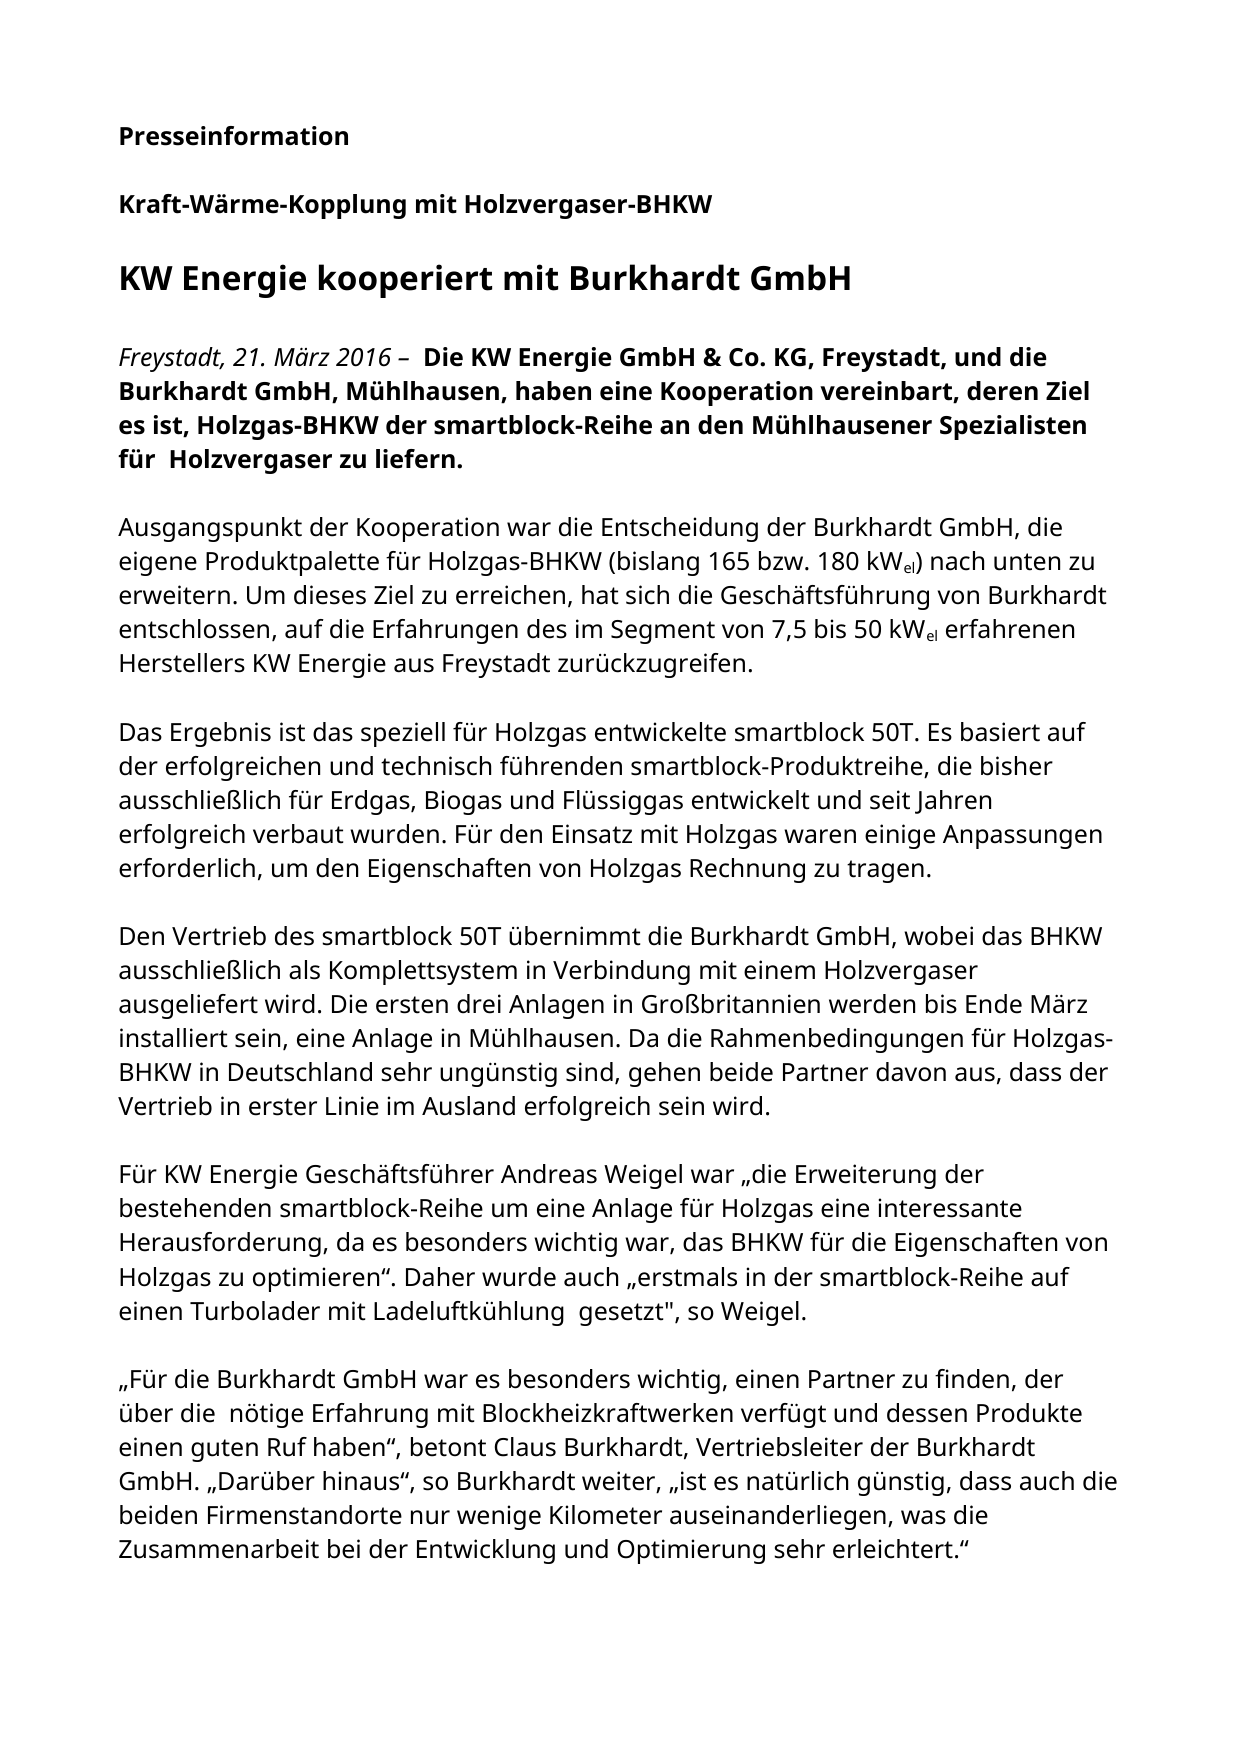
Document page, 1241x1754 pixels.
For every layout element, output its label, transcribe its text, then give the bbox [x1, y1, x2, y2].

text Freystadt, 21. März 2016 – Die KW Energie GmbH & Co. KG, Freystadt, und die Burkhardt GmbH, Mühlhausen, haben eine Kooperation vereinbart, deren Ziel es ist, Holzgas-BHKW der smartblock-Reihe an den Mühlhausener Spezialisten für Holzvergaser zu liefern. [118, 339, 1122, 476]
text Kraft-Wärme-Kopplung mit Holzvergaser-BHKW [118, 186, 1122, 220]
text Das Ergebnis ist das speziell für Holzgas entwickelte smartblock 50T. Es basiert auf der erfolgreichen und technisch führenden smartblock-Produktreihe, die bisher ausschließlich für Erdgas, Biogas und Flüssiggas entwickelt und seit Jahren erfolgreich verbaut wurden. Für den Einsatz mit Holzgas waren einige Anpassungen erforderlich, um den Eigenschaften von Holzgas Rechnung zu tragen. [118, 714, 1122, 884]
text Für KW Energie Geschäftsführer Andreas Weigel war „die Erweiterung der bestehenden smartblock-Reihe um eine Anlage für Holzgas eine interessante Herausforderung, da es besonders wichtig war, das BHKW für die Eigenschaften von Holzgas zu optimieren“. Daher wurde auch „erstmals in der smartblock-Reihe auf einen Turbolader mit Ladeluftkühlung gesetzt", so Weigel. [118, 1157, 1122, 1327]
text „Für die Burkhardt GmbH war es besonders wichtig, einen Partner zu finden, der über die nötige Erfahrung mit Blockheizkraftwerken verfügt und dessen Produkte einen guten Ruf haben“, betont Claus Burkhardt, Vertriebsleiter der Burkhardt GmbH. „Darüber hinaus“, so Burkhardt weiter, „ist es natürlich günstig, dass auch die beiden Firmenstandorte nur wenige Kilometer auseinanderliegen, was die Zusammenarbeit bei der Entwicklung und Optimierung sehr erleichtert.“ [118, 1361, 1122, 1566]
text KW Energie kooperiert mit Burkhardt GmbH [118, 254, 1122, 300]
text Den Vertrieb des smartblock 50T übernimmt die Burkhardt GmbH, wobei das BHKW ausschließlich als Komplettsystem in Verbindung mit einem Holzvergaser ausgeliefert wird. Die ersten drei Anlagen in Großbritannien werden bis Ende März installiert sein, eine Anlage in Mühlhausen. Da die Rahmenbedingungen für Holzgas-BHKW in Deutschland sehr ungünstig sind, gehen beide Partner davon aus, dass der Vertrieb in erster Linie im Ausland erfolgreich sein wird. [118, 918, 1122, 1123]
text Ausgangspunkt der Kooperation war die Entscheidung der Burkhardt GmbH, die eigene Produktpalette für Holzgas-BHKW (bislang 165 bzw. 180 kWel) nach unten zu erweitern. Um dieses Ziel zu erreichen, hat sich die Geschäftsführung von Burkhardt entschlossen, auf die Erfahrungen des im Segment von 7,5 bis 50 kWel erfahrenen Herstellers KW Energie aus Freystadt zurückzugreifen. [118, 510, 1122, 680]
text Presseinformation [118, 118, 1122, 152]
